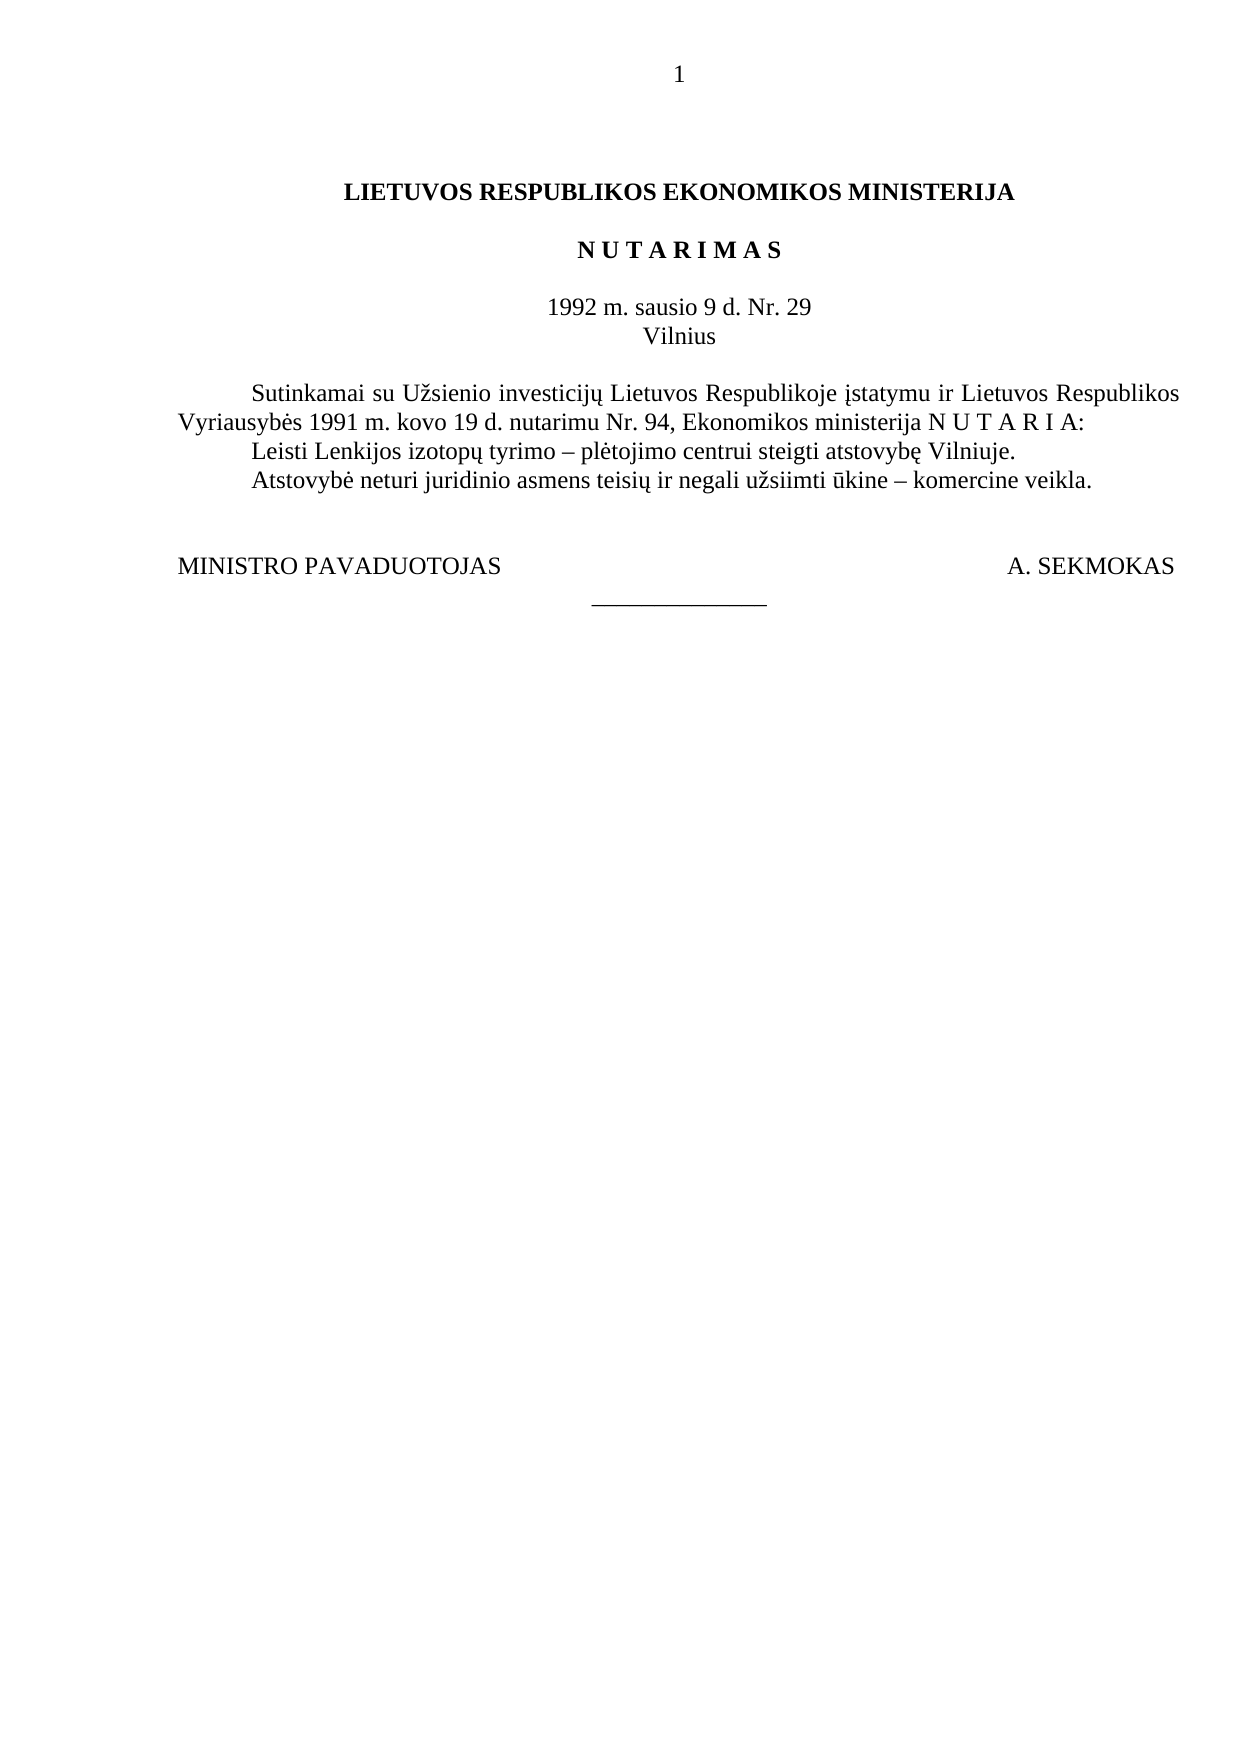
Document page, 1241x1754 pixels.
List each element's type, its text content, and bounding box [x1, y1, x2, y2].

text Atstovybė neturi juridinio asmens teisių ir negali užsiimti ūkine – komercine veikla. [177, 465, 1181, 493]
text N U T A R I M A S [177, 235, 1181, 263]
text Sutinkamai su Užsienio investicijų Lietuvos Respublikoje įstatymu ir Lietuvos Respublikos Vyriausybės 1991 m. kovo 19 d. nutarimu Nr. 94, Ekonomikos ministerija NUTARIA: [177, 378, 1181, 436]
text LIETUVOS RESPUBLIKOS EKONOMIKOS MINISTERIJA [177, 177, 1181, 206]
text 1992 m. sausio 9 d. Nr. 29 [177, 292, 1181, 321]
text Leisti Lenkijos izotopų tyrimo – plėtojimo centrui steigti atstovybę Vilniuje. [177, 436, 1181, 465]
text Vilnius [177, 321, 1181, 350]
text MINISTRO PAVADUOTOJAS A. SEKMOKAS [177, 551, 1181, 580]
text ______________ [177, 580, 1181, 608]
